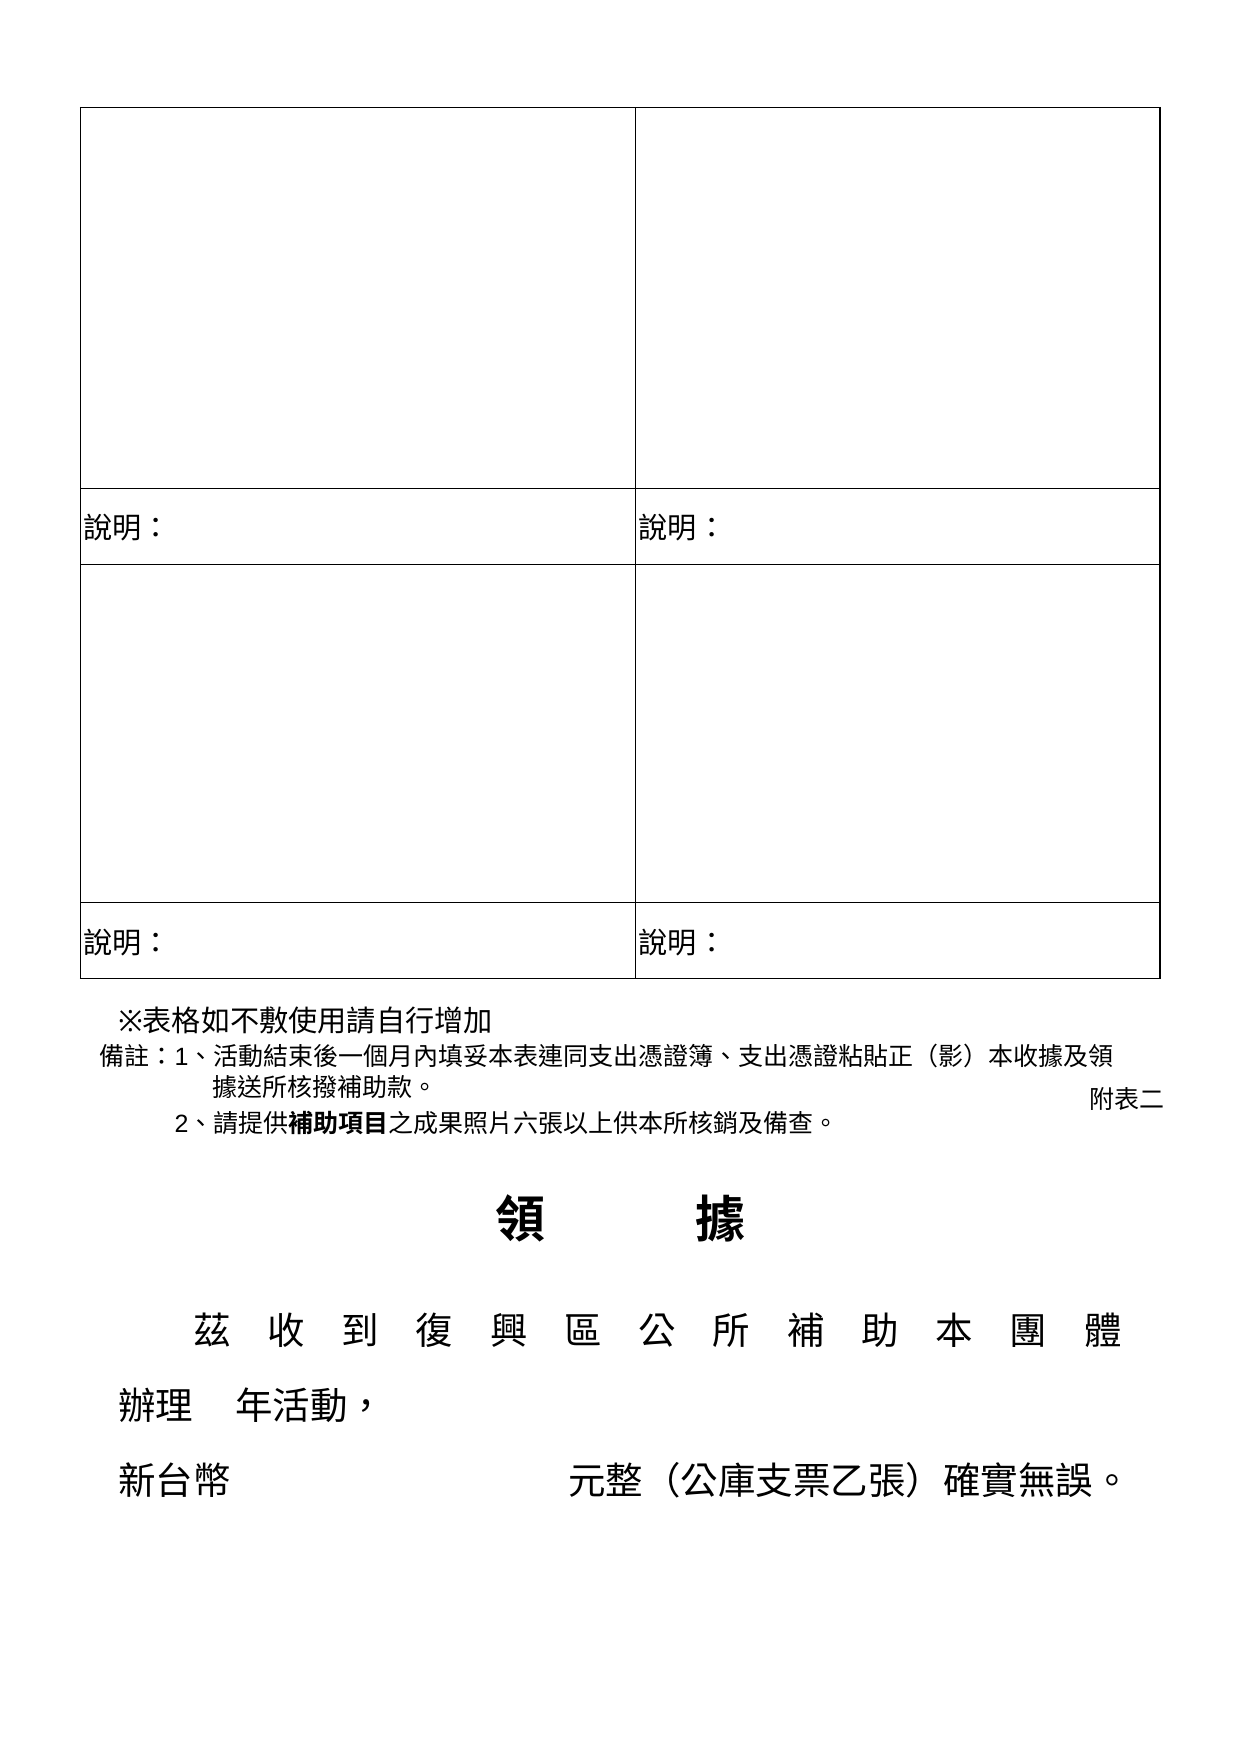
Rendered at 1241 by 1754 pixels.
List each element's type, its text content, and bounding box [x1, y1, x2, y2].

text ※表格如不敷使用請自行增加 [118, 998, 1209, 1040]
text 領 據 [118, 1178, 1122, 1253]
text 附表二 [1089, 1079, 1170, 1116]
table_cell [81, 565, 635, 902]
text 2、請提供補助項目之成果照片六張以上供本所核銷及備查。 [174, 1103, 1122, 1140]
text 辦理 年活動， [118, 1365, 1122, 1440]
table_cell 說明： [81, 903, 635, 978]
table_cell [81, 108, 635, 487]
table_cell 說明： [636, 489, 1159, 563]
text 新台幣 元整（公庫支票乙張）確實無誤。 [118, 1440, 1122, 1515]
table_cell [636, 565, 1159, 902]
text 備註：1、活動結束後一個月內填妥本表連同支出憑證簿、支出憑證粘貼正（影）本收據及領據送所核撥補助款。 [99, 1040, 1122, 1103]
table_cell 說明： [636, 903, 1159, 978]
table_cell 說明： [81, 489, 635, 563]
table_cell [636, 108, 1159, 487]
text 茲收到復興區公所補助本團體 [118, 1290, 1122, 1365]
